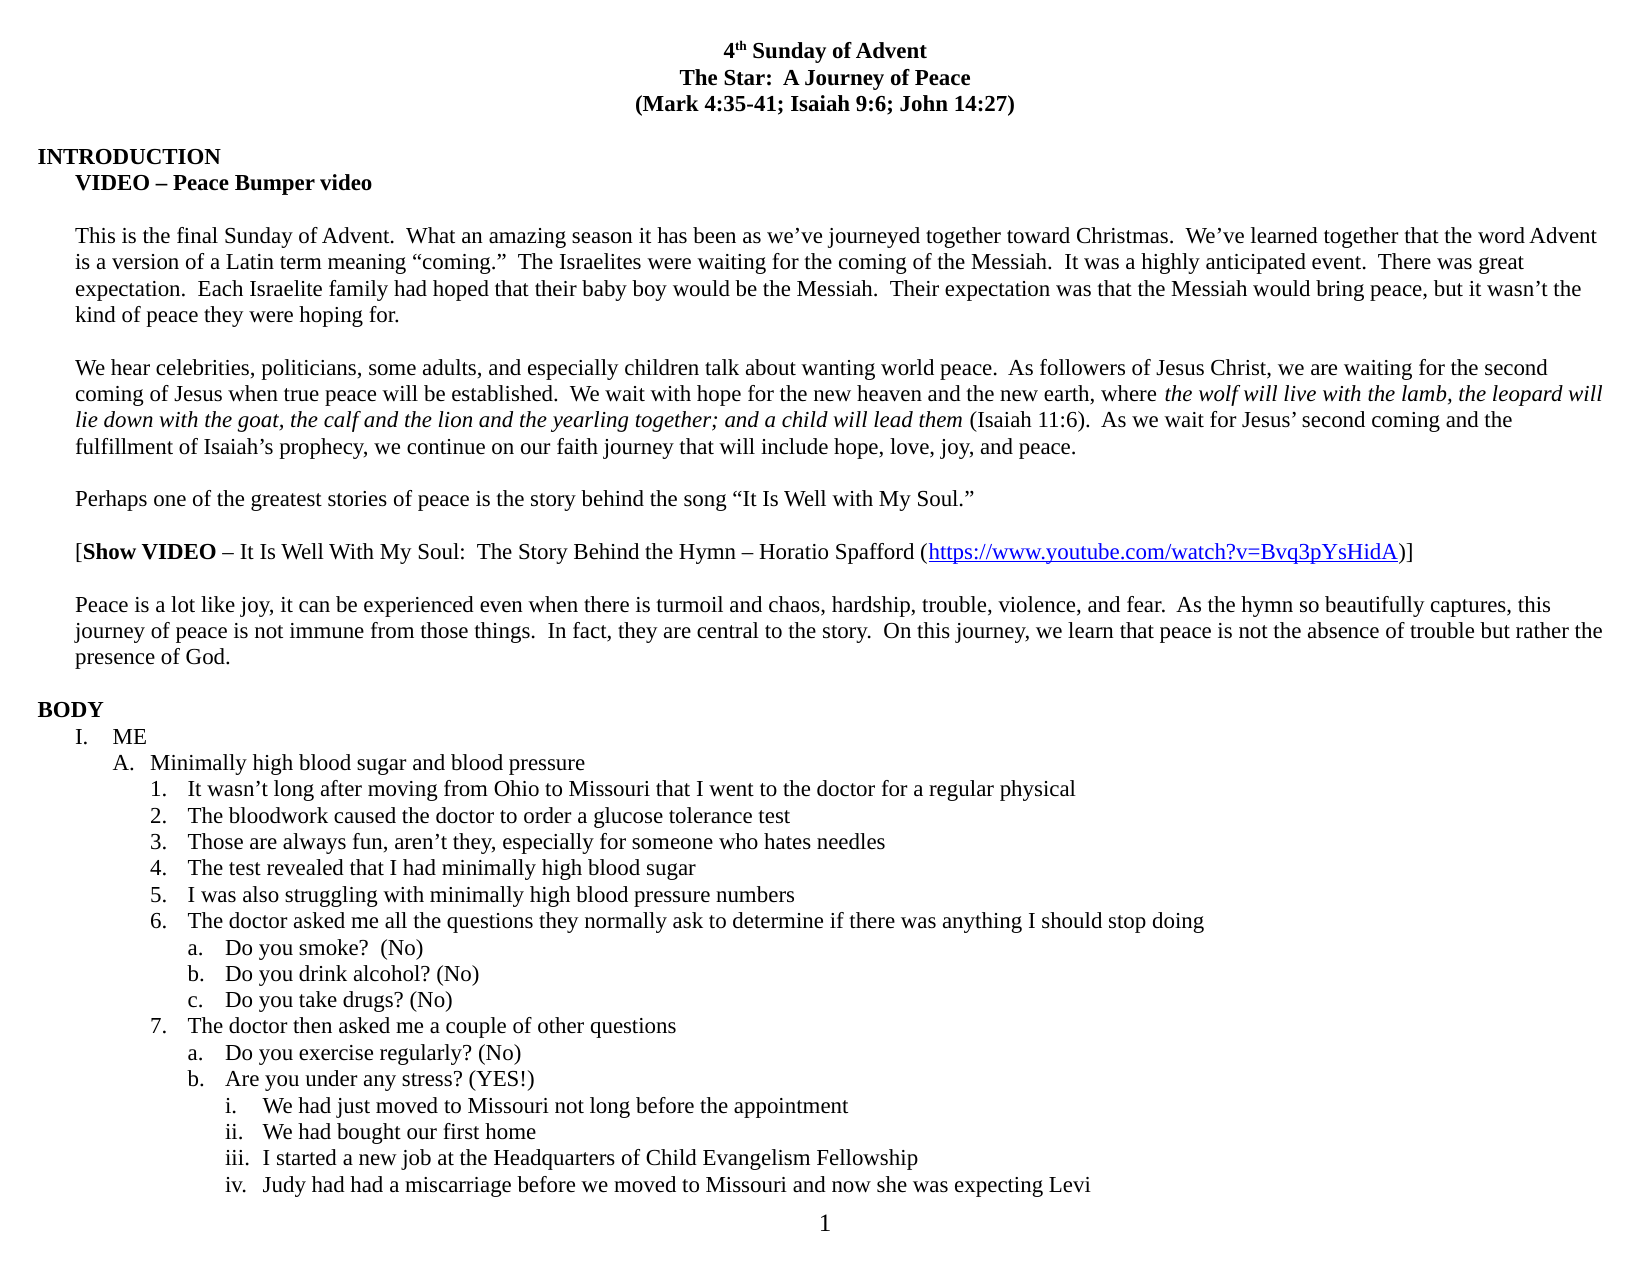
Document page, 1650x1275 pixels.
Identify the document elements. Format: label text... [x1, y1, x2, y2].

text This is the final Sunday of Advent. What an amazing season it has been as we’ve journeyed together toward Christmas. We’ve learned together that the word Advent is a version of a Latin term meaning “coming.” The Israelites were waiting for the coming of the Messiah. It was a highly anticipated event. There was great expectation. Each Israelite family had hoped that their baby boy would be the Messiah. Their expectation was that the Messiah would bring peace, but it wasn’t the kind of peace they were hoping for. [75, 222, 1612, 327]
text VIDEO – Peace Bumper video [75, 169, 1612, 196]
list Are you under any stress? (YES!) [187, 1065, 1612, 1092]
text BODY [37, 696, 1612, 723]
list Judy had had a miscarriage before we moved to Missouri and now she was expecting Levi [225, 1171, 1612, 1197]
text Peace is a lot like joy, it can be experienced even when there is turmoil and chaos, hardship, trouble, violence, and fear. As the hymn so beautifully captures, this journey of peace is not immune from those things. In fact, they are central to the story. On this journey, we learn that peace is not the absence of trouble but rather the presence of God. [75, 591, 1612, 670]
list ME [75, 723, 1612, 749]
list Minimally high blood sugar and blood pressure [112, 749, 1612, 775]
text The Star: A Journey of Peace [37, 64, 1612, 90]
text 4th Sunday of Advent [37, 37, 1612, 64]
list Do you take drugs? (No) [187, 986, 1612, 1013]
list We had bought our first home [225, 1118, 1612, 1144]
list I was also struggling with minimally high blood pressure numbers [150, 881, 1612, 907]
list The doctor asked me all the questions they normally ask to determine if there was anything I should stop doing [150, 907, 1612, 933]
list Do you smoke? (No) [187, 933, 1612, 960]
text We hear celebrities, politicians, some adults, and especially children talk about wanting world peace. As followers of Jesus Christ, we are waiting for the second coming of Jesus when true peace will be established. We wait with hope for the new heaven and the new earth, where the wolf will live with the lamb, the leopard will lie down with the goat, the calf and the lion and the yearling together; and a child will lead them (Isaiah 11:6). As we wait for Jesus’ second coming and the fulfillment of Isaiah’s prophecy, we continue on our faith journey that will include hope, love, joy, and peace. [75, 354, 1612, 459]
list It wasn’t long after moving from Ohio to Missouri that I went to the doctor for a regular physical [150, 775, 1612, 802]
list We had just moved to Missouri not long before the appointment [225, 1092, 1612, 1118]
list The test revealed that I had minimally high blood sugar [150, 854, 1612, 881]
list Do you drink alcohol? (No) [187, 960, 1612, 986]
text Perhaps one of the greatest stories of peace is the story behind the song “It Is Well with My Soul.” [75, 486, 1612, 512]
list The doctor then asked me a couple of other questions [150, 1013, 1612, 1039]
text (Mark 4:35-41; Isaiah 9:6; John 14:27) [37, 90, 1612, 117]
list The bloodwork caused the doctor to order a glucose tolerance test [150, 802, 1612, 828]
list I started a new job at the Headquarters of Child Evangelism Fellowship [225, 1144, 1612, 1171]
list Those are always fun, aren’t they, especially for someone who hates needles [150, 828, 1612, 854]
list Do you exercise regularly? (No) [187, 1039, 1612, 1065]
text [Show VIDEO – It Is Well With My Soul: The Story Behind the Hymn – Horatio Spafford (https://www.youtube.com/watch?v=Bvq3pYsHidA)] [75, 538, 1612, 564]
text INTRODUCTION [37, 143, 1612, 169]
